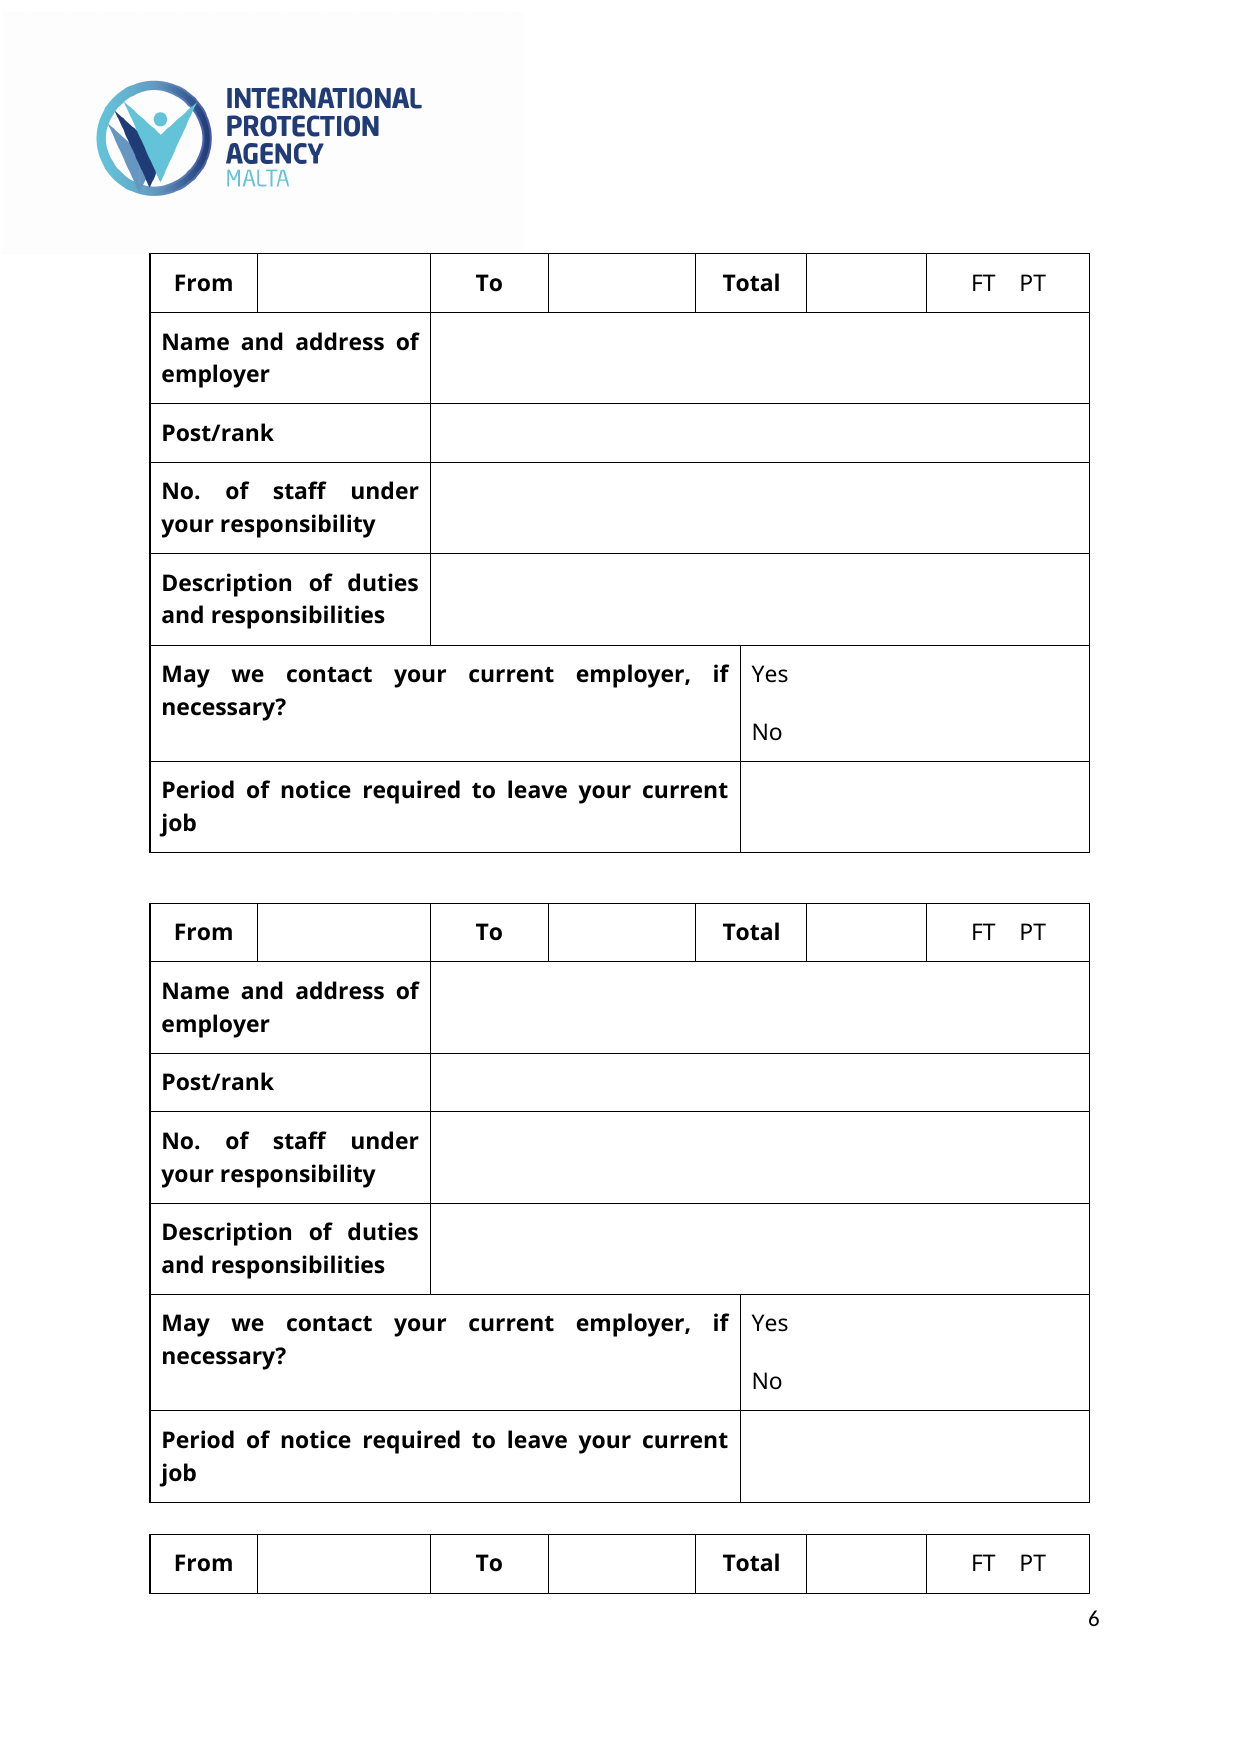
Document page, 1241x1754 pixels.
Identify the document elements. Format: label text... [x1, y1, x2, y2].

table_cell [431, 404, 1089, 462]
table_cell Period of notice required to leave your current job [151, 762, 740, 852]
table_header To [431, 1535, 548, 1592]
table_cell [431, 554, 1089, 644]
table_header FT PT [927, 1535, 1089, 1592]
table_header [807, 904, 926, 961]
table_cell [431, 463, 1089, 553]
table_header To [431, 904, 548, 961]
table_header Total [696, 254, 806, 312]
table_cell Period of notice required to leave your current job [151, 1411, 740, 1502]
table_cell [431, 1112, 1089, 1202]
table_header [258, 1535, 430, 1592]
table_header [807, 1535, 926, 1592]
table_header FT PT [927, 904, 1089, 961]
table_cell Yes No [741, 646, 1089, 761]
table_cell Description of duties and responsibilities [151, 554, 430, 644]
table_cell Description of duties and responsibilities [151, 1204, 430, 1294]
table_header [549, 1535, 695, 1592]
table_cell No. of staff under your responsibility [151, 463, 430, 553]
table_header From [151, 254, 257, 312]
table_cell No. of staff under your responsibility [151, 1112, 430, 1202]
table_cell Yes No [741, 1295, 1089, 1410]
table_header To [431, 254, 548, 312]
table_header [549, 904, 695, 961]
table_cell Name and address of employer [151, 962, 430, 1053]
table_header [258, 904, 430, 961]
table_cell [741, 762, 1089, 852]
table_header Total [696, 904, 806, 961]
table_header FT PT [927, 254, 1089, 312]
table_header [807, 254, 926, 312]
table_header Total [696, 1535, 806, 1592]
table_cell May we contact your current employer, if necessary? [151, 646, 740, 761]
table_header [549, 254, 695, 312]
table_cell [741, 1411, 1089, 1502]
table_cell [431, 962, 1089, 1053]
table_cell Post/rank [151, 404, 430, 462]
table_header [258, 254, 430, 312]
table_header From [151, 904, 257, 961]
table_cell [431, 1054, 1089, 1111]
table_cell [431, 1204, 1089, 1294]
table_cell [431, 313, 1089, 403]
table_header From [151, 1535, 257, 1592]
table_cell Post/rank [151, 1054, 430, 1111]
table_cell May we contact your current employer, if necessary? [151, 1295, 740, 1410]
table_cell Name and address of employer [151, 313, 430, 403]
